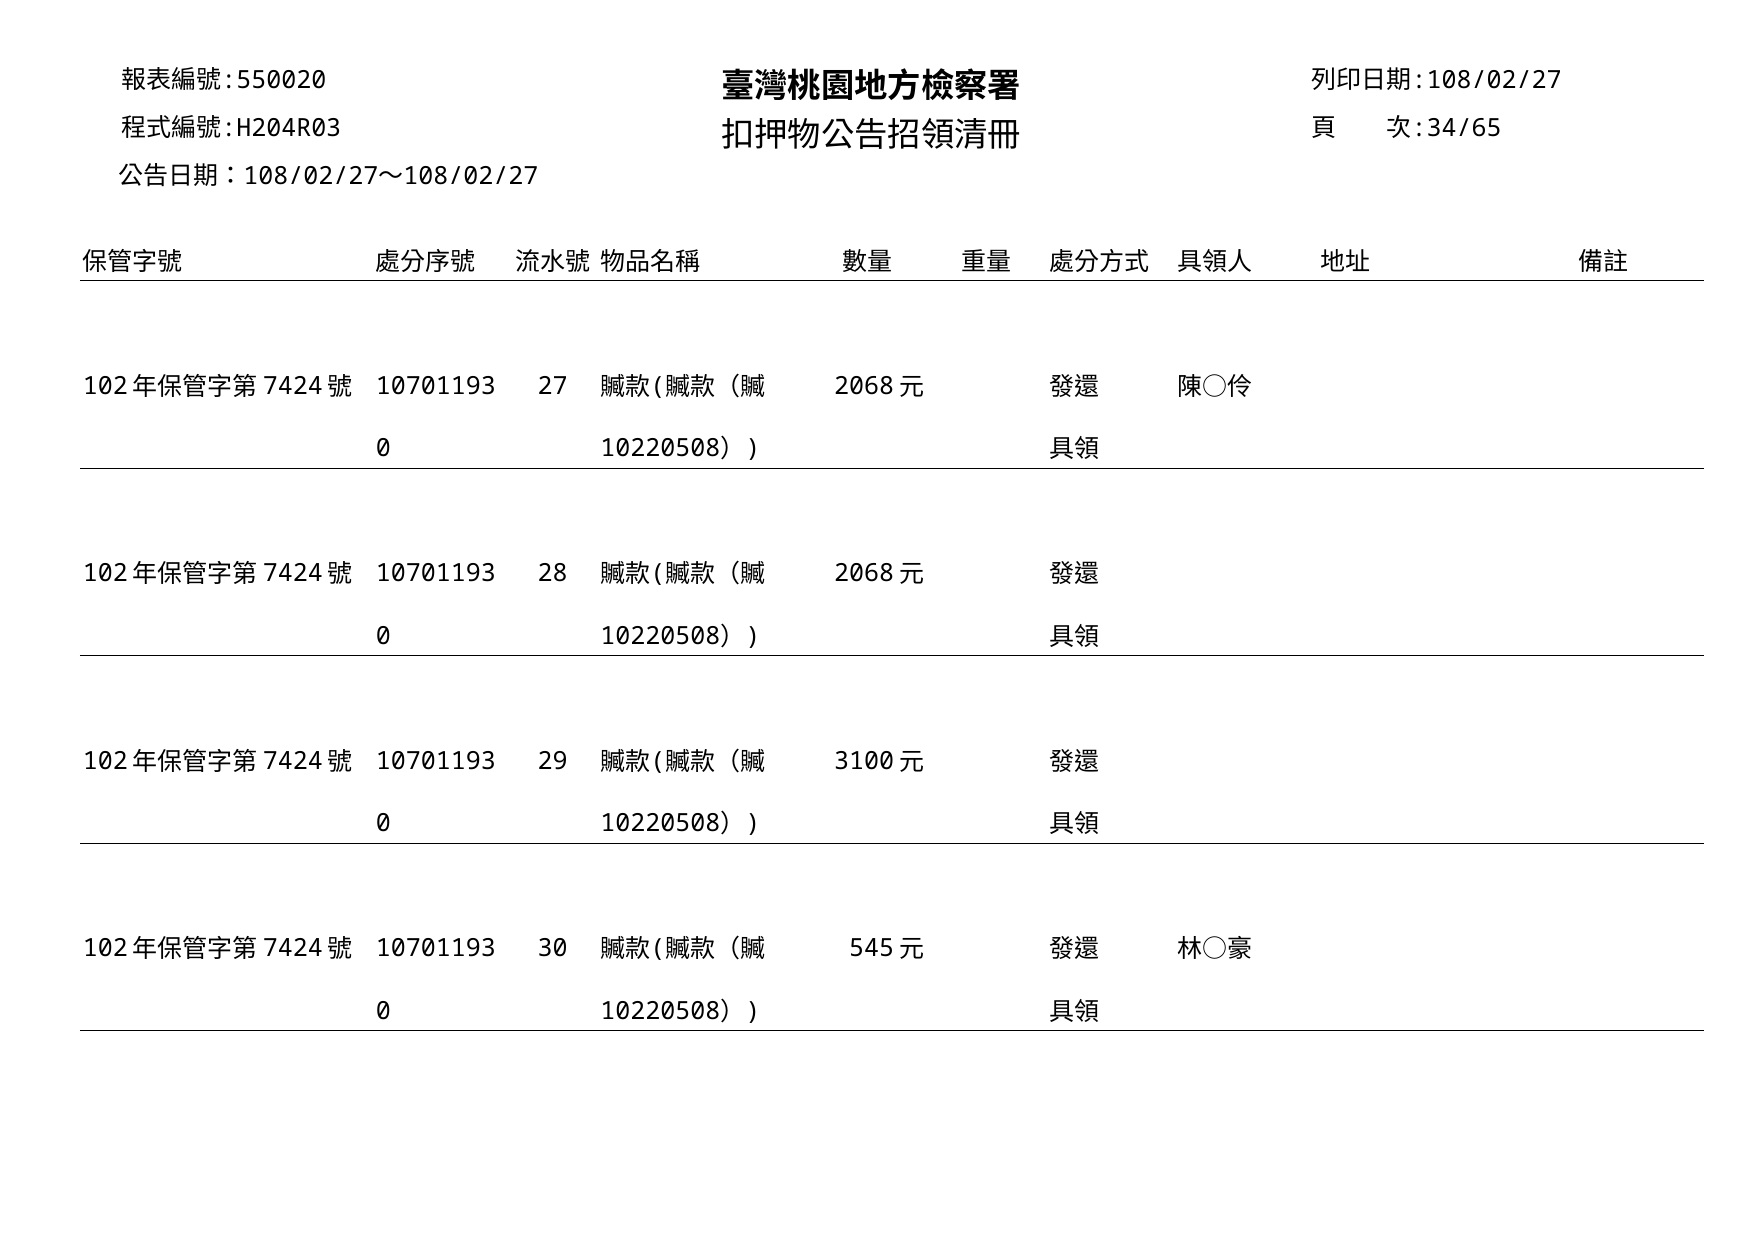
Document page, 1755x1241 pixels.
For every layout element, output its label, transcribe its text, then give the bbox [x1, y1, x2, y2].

table_cell [1175, 469, 1317, 655]
table_header 具領人 [1175, 218, 1317, 280]
table_cell 29 [507, 656, 597, 843]
table_cell 102年保管字第7424號 [80, 469, 373, 655]
table_cell [1317, 281, 1575, 468]
table_cell 贓款(贓款（贓10220508）) [597, 844, 807, 1030]
table_cell [1575, 656, 1704, 843]
table_cell [927, 469, 1046, 655]
table_header 數量 [808, 218, 927, 280]
table_cell 贓款(贓款（贓10220508）) [597, 469, 807, 655]
table_cell 30 [507, 844, 597, 1030]
table_cell [1575, 844, 1704, 1030]
table_cell 102年保管字第7424號 [80, 281, 373, 468]
table_cell [927, 281, 1046, 468]
table_cell 107011930 [373, 281, 507, 468]
table_header 備註 [1575, 218, 1704, 280]
table_cell 107011930 [373, 844, 507, 1030]
table_cell 陳○伶 [1175, 281, 1317, 468]
table_cell 發還 具領 [1046, 281, 1175, 468]
table_cell 107011930 [373, 656, 507, 843]
table_header 處分序號 [373, 218, 507, 280]
table_header 地址 [1317, 218, 1575, 280]
table_cell 27 [507, 281, 597, 468]
table_header 物品名稱 [597, 218, 807, 280]
table_cell [927, 844, 1046, 1030]
table_cell 107011930 [373, 469, 507, 655]
table_cell 102年保管字第7424號 [80, 656, 373, 843]
table_cell 發還 具領 [1046, 656, 1175, 843]
table_cell [1175, 656, 1317, 843]
table_cell 林○豪 [1175, 844, 1317, 1030]
table_cell [1317, 656, 1575, 843]
table_cell 102年保管字第7424號 [80, 844, 373, 1030]
table_cell 2068元 [808, 281, 927, 468]
table_cell [1575, 281, 1704, 468]
table_cell 贓款(贓款（贓10220508）) [597, 281, 807, 468]
table_cell [927, 656, 1046, 843]
table_cell 贓款(贓款（贓10220508）) [597, 656, 807, 843]
table_cell 發還 具領 [1046, 469, 1175, 655]
table_cell 2068元 [808, 469, 927, 655]
table_cell [1575, 469, 1704, 655]
table_cell 3100元 [808, 656, 927, 843]
table_cell 545元 [808, 844, 927, 1030]
table_cell 發還 具領 [1046, 844, 1175, 1030]
table_header 保管字號 [80, 218, 373, 280]
table_cell [1317, 844, 1575, 1030]
table_header 流水號 [507, 218, 597, 280]
table_header 重量 [927, 218, 1046, 280]
table_cell [1317, 469, 1575, 655]
table_cell 28 [507, 469, 597, 655]
table_header 處分方式 [1046, 218, 1175, 280]
